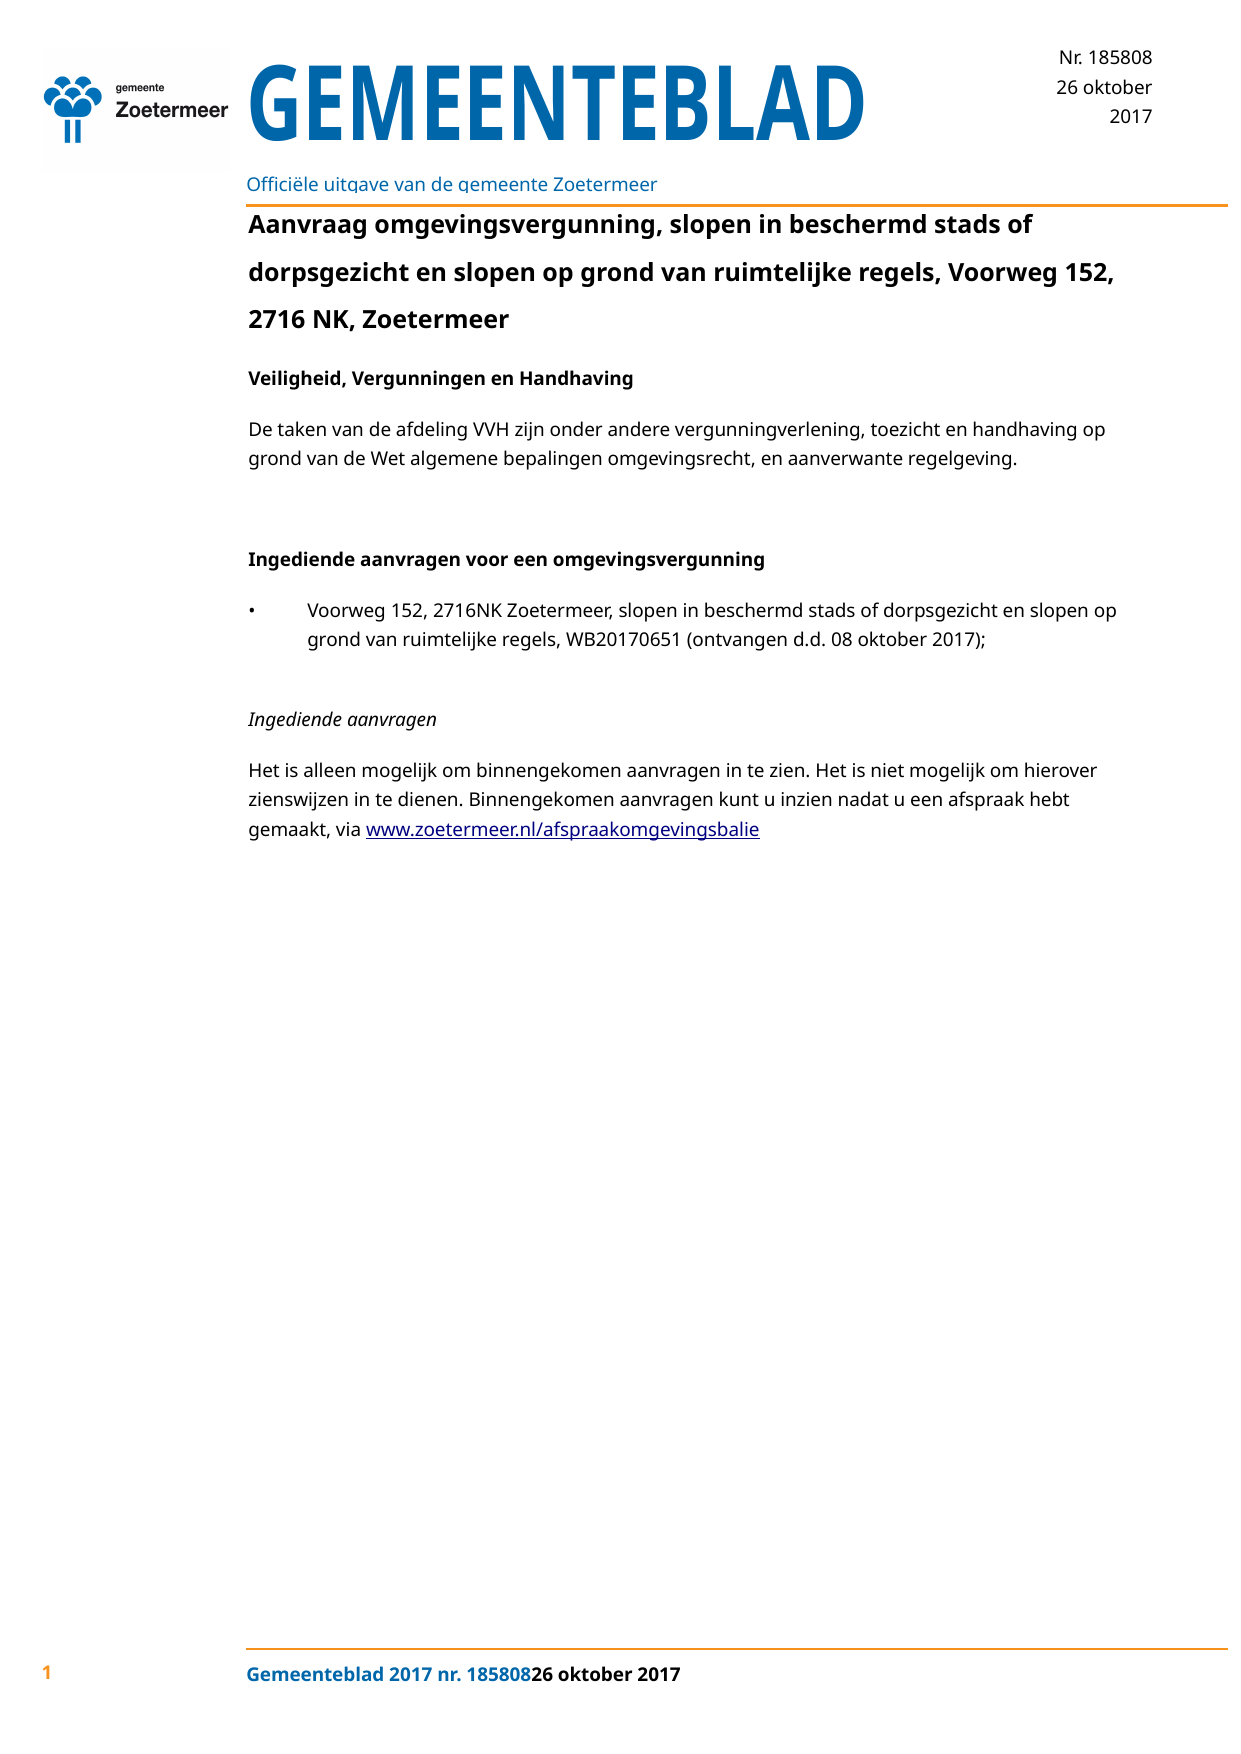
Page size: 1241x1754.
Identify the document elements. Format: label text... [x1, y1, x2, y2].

picture [41, 47, 231, 172]
text Aanvraag omgevingsvergunning, slopen in beschermd stads of dorpsgezicht en slopen op grond van ruimtelijke regels, Voorweg 152, 2716 NK, Zoetermeer [248, 207, 1152, 336]
text Ingediende aanvragen [248, 706, 1152, 732]
text Het is alleen mogelijk om binnengekomen aanvragen in te zien. Het is niet mogelijk om hierover zienswijzen in te dienen. Binnengekomen aanvragen kunt u inzien nadat u een afspraak hebt gemaakt, via www.zoetermeer.nl/afspraakomgevingsbalie [248, 757, 1152, 842]
list Voorweg 152, 2716NK Zoetermeer, slopen in beschermd stads of dorpsgezicht en slopen op grond van ruimtelijke regels, WB20170651 (ontvangen d.d. 08 oktober 2017); [248, 597, 1152, 652]
text De taken van de afdeling VVH zijn onder andere vergunningverlening, toezicht en handhaving op grond van de Wet algemene bepalingen omgevingsrecht, en aanverwante regelgeving. [248, 416, 1152, 471]
text Veiligheid, Vergunningen en Handhaving [248, 366, 1152, 391]
text Ingediende aanvragen voor een omgevingsvergunning [248, 546, 1152, 572]
